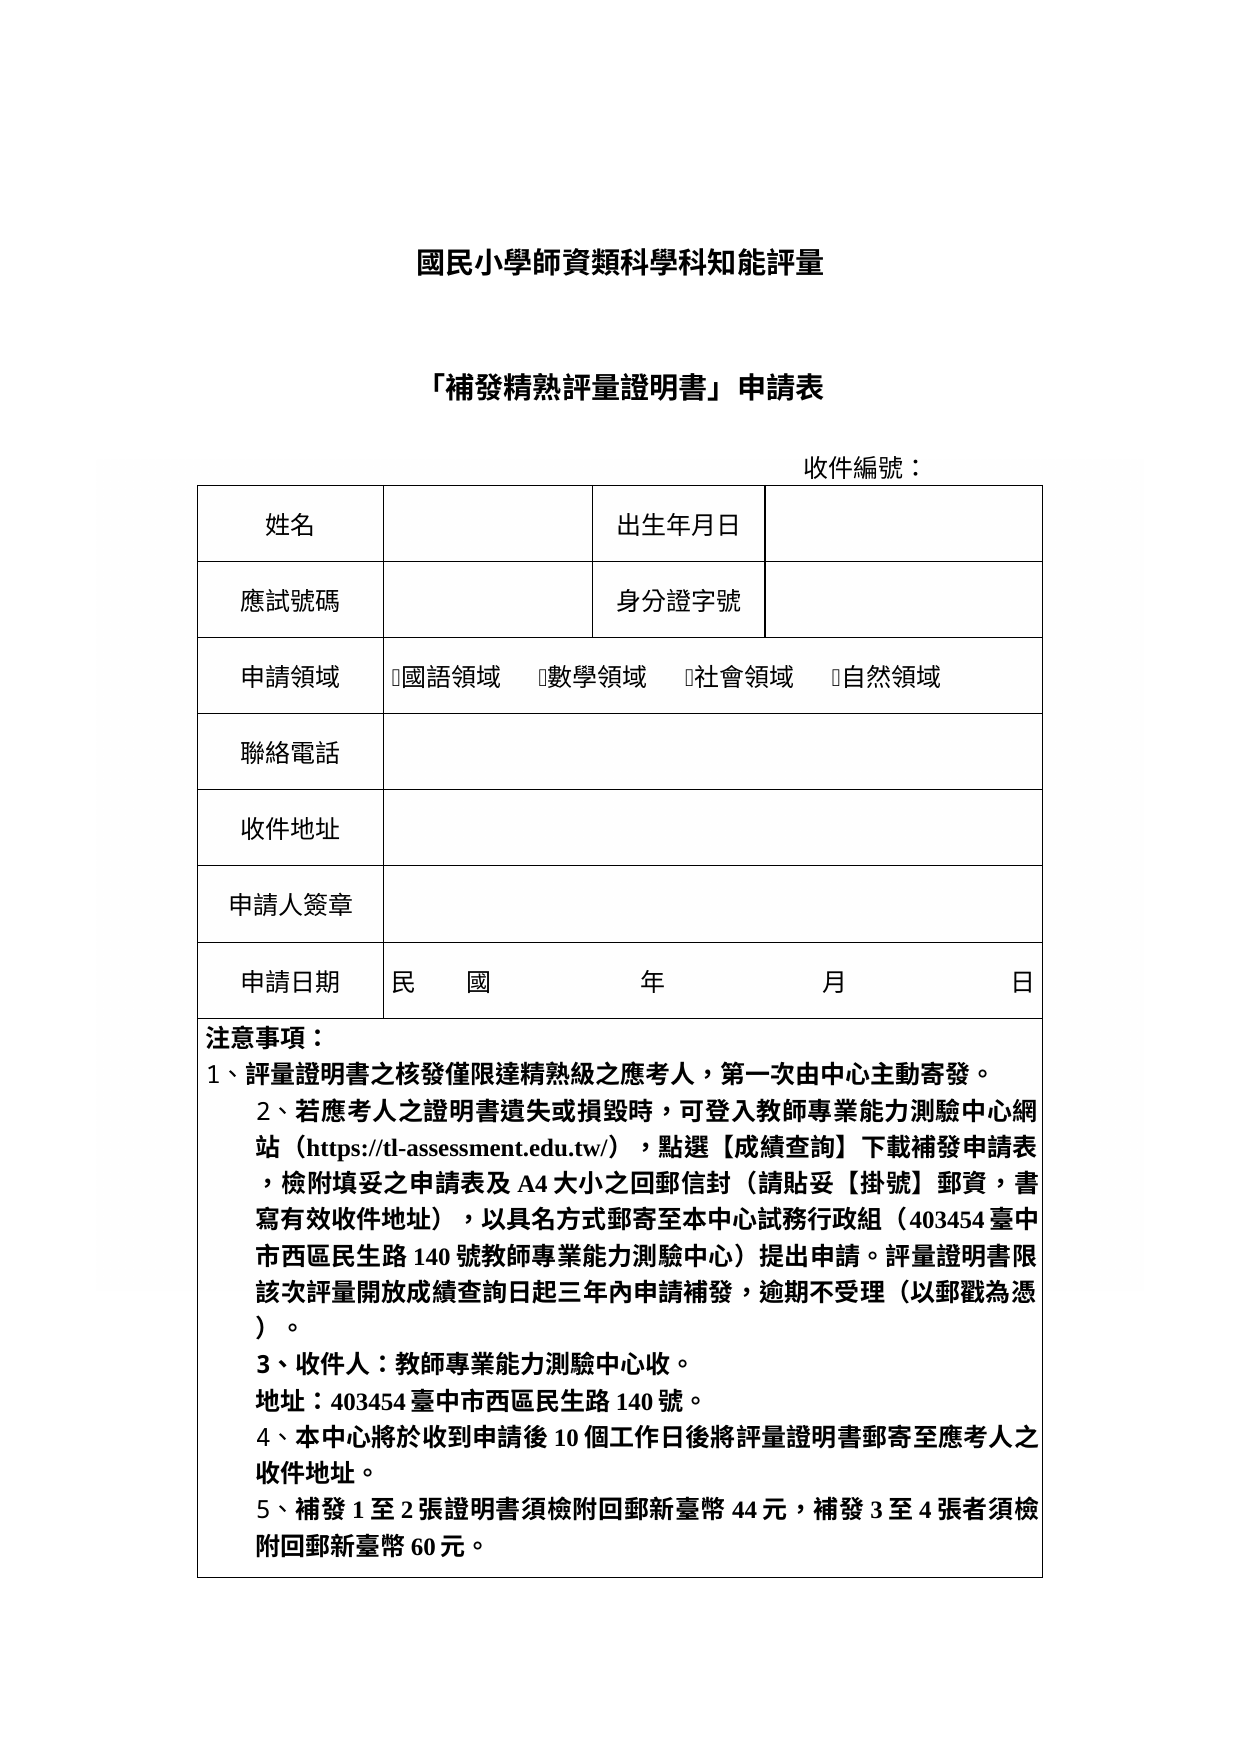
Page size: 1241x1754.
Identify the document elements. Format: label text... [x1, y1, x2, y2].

table_cell 注意事項： 評量證明書之核發僅限達精熟級之應考人，第一次由中心主動寄發。 若應考人之證明書遺失或損毀時，可登入教師專業能力測驗中心網站（https://tl-assessment.edu.tw/），點選【成績查詢】下載補發申請表，檢附填妥之申請表及A4大小之回郵信封（請貼妥【掛號】郵資，書寫有效收件地址），以具名方式郵寄至本中心試務行政組（403454臺中市西區民生路140號教師專業能力測驗中心）提出申請。評量證明書限該次評量開放成績查詢日起三年內申請補發，逾期不受理（以郵戳為憑）。 收件人：教師專業能力測驗中心收。 地址：403454臺中市西區民生路140號。 本中心將於收到申請後10個工作日後將評量證明書郵寄至應考人之收件地址。 補發1至2張證明書須檢附回郵新臺幣44元，補發3至4張者須檢附回郵新臺幣60元。 [198, 1291, 1042, 1577]
text 國民小學師資類科學科知能評量 「補發精熟評量證明書」申請表 [112, 219, 1128, 406]
text 收件編號： [112, 448, 928, 459]
